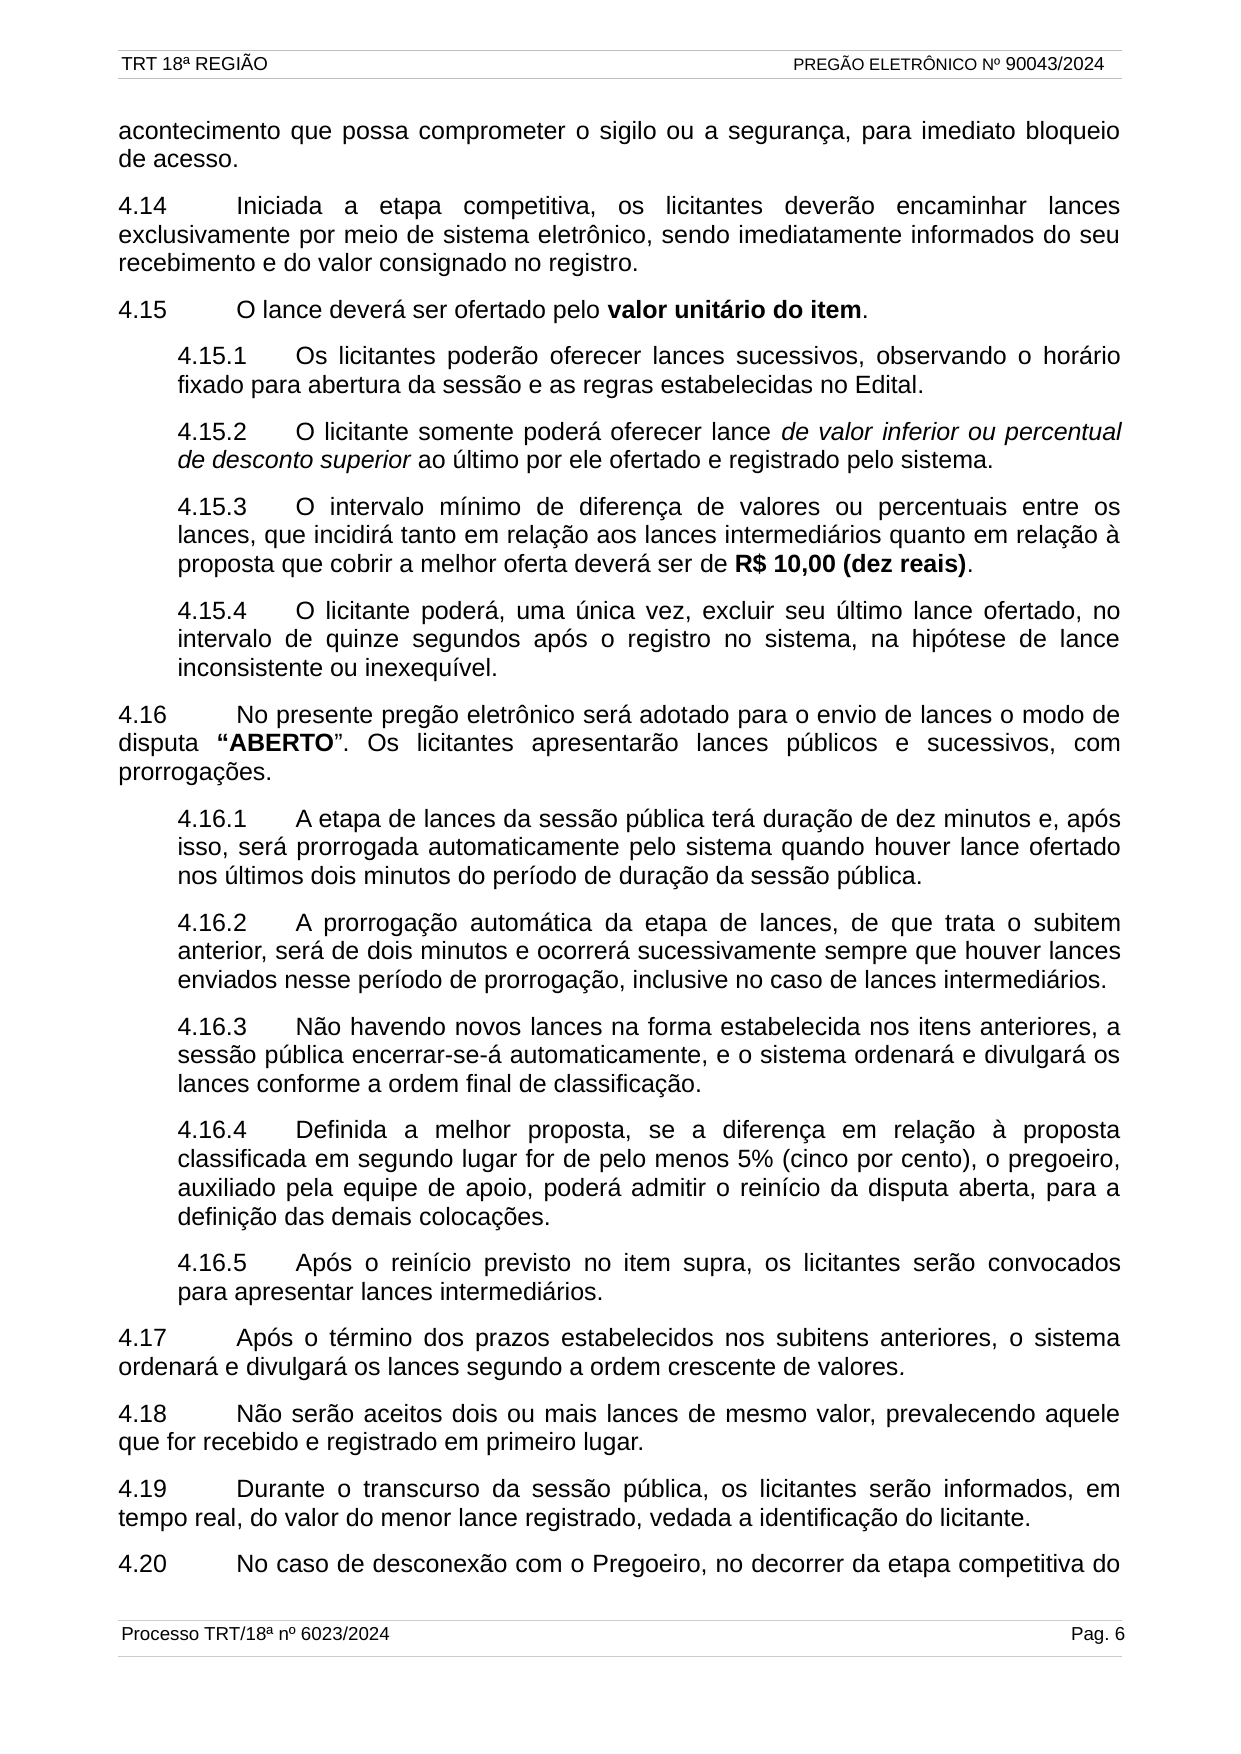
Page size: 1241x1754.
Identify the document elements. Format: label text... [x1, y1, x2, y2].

text 4.18 Não serão aceitos dois ou mais lances de mesmo valor, prevalecendo aquele que for recebido e registrado em primeiro lugar. [118, 1398, 1122, 1456]
text 4.16.2 A prorrogação automática da etapa de lances, de que trata o subitem anterior, será de dois minutos e ocorrerá sucessivamente sempre que houver lances enviados nesse período de prorrogação, inclusive no caso de lances intermediários. [177, 907, 1122, 994]
text acontecimento que possa comprometer o sigilo ou a segurança, para imediato bloqueio de acesso. [118, 116, 1122, 173]
text 4.15.3 O intervalo mínimo de diferença de valores ou percentuais entre os lances, que incidirá tanto em relação aos lances intermediários quanto em relação à proposta que cobrir a melhor oferta deverá ser de R$ 10,00 (dez reais). [177, 492, 1122, 578]
text 4.16.1 A etapa de lances da sessão pública terá duração de dez minutos e, após isso, será prorrogada automaticamente pelo sistema quando houver lance ofertado nos últimos dois minutos do período de duração da sessão pública. [177, 803, 1122, 890]
text 4.19 Durante o transcurso da sessão pública, os licitantes serão informados, em tempo real, do valor do menor lance registrado, vedada a identificação do licitante. [118, 1474, 1122, 1531]
text 4.15.1 Os licitantes poderão oferecer lances sucessivos, observando o horário fixado para abertura da sessão e as regras estabelecidas no Edital. [177, 341, 1122, 399]
text 4.15 O lance deverá ser ofertado pelo valor unitário do item. [118, 295, 1122, 323]
text 4.16.4 Definida a melhor proposta, se a diferença em relação à proposta classificada em segundo lugar for de pelo menos 5% (cinco por cento), o pregoeiro, auxiliado pela equipe de apoio, poderá admitir o reinício da disputa aberta, para a definição das demais colocações. [177, 1115, 1122, 1230]
text 4.20 No caso de desconexão com o Pregoeiro, no decorrer da etapa competitiva do [118, 1549, 1122, 1578]
text 4.14 Iniciada a etapa competitiva, os licitantes deverão encaminhar lances exclusivamente por meio de sistema eletrônico, sendo imediatamente informados do seu recebimento e do valor consignado no registro. [118, 191, 1122, 277]
text 4.16 No presente pregão eletrônico será adotado para o envio de lances o modo de disputa “ABERTO”. Os licitantes apresentarão lances públicos e sucessivos, com prorrogações. [118, 699, 1122, 786]
text 4.15.2 O licitante somente poderá oferecer lance de valor inferior ou percentual de desconto superior ao último por ele ofertado e registrado pelo sistema. [177, 416, 1122, 474]
text 4.15.4 O licitante poderá, uma única vez, excluir seu último lance ofertado, no intervalo de quinze segundos após o registro no sistema, na hipótese de lance inconsistente ou inexequível. [177, 596, 1122, 682]
text 4.17 Após o término dos prazos estabelecidos nos subitens anteriores, o sistema ordenará e divulgará os lances segundo a ordem crescente de valores. [118, 1323, 1122, 1381]
text 4.16.3 Não havendo novos lances na forma estabelecida nos itens anteriores, a sessão pública encerrar-se-á automaticamente, e o sistema ordenará e divulgará os lances conforme a ordem final de classificação. [177, 1011, 1122, 1098]
text 4.16.5 Após o reinício previsto no item supra, os licitantes serão convocados para apresentar lances intermediários. [177, 1248, 1122, 1306]
